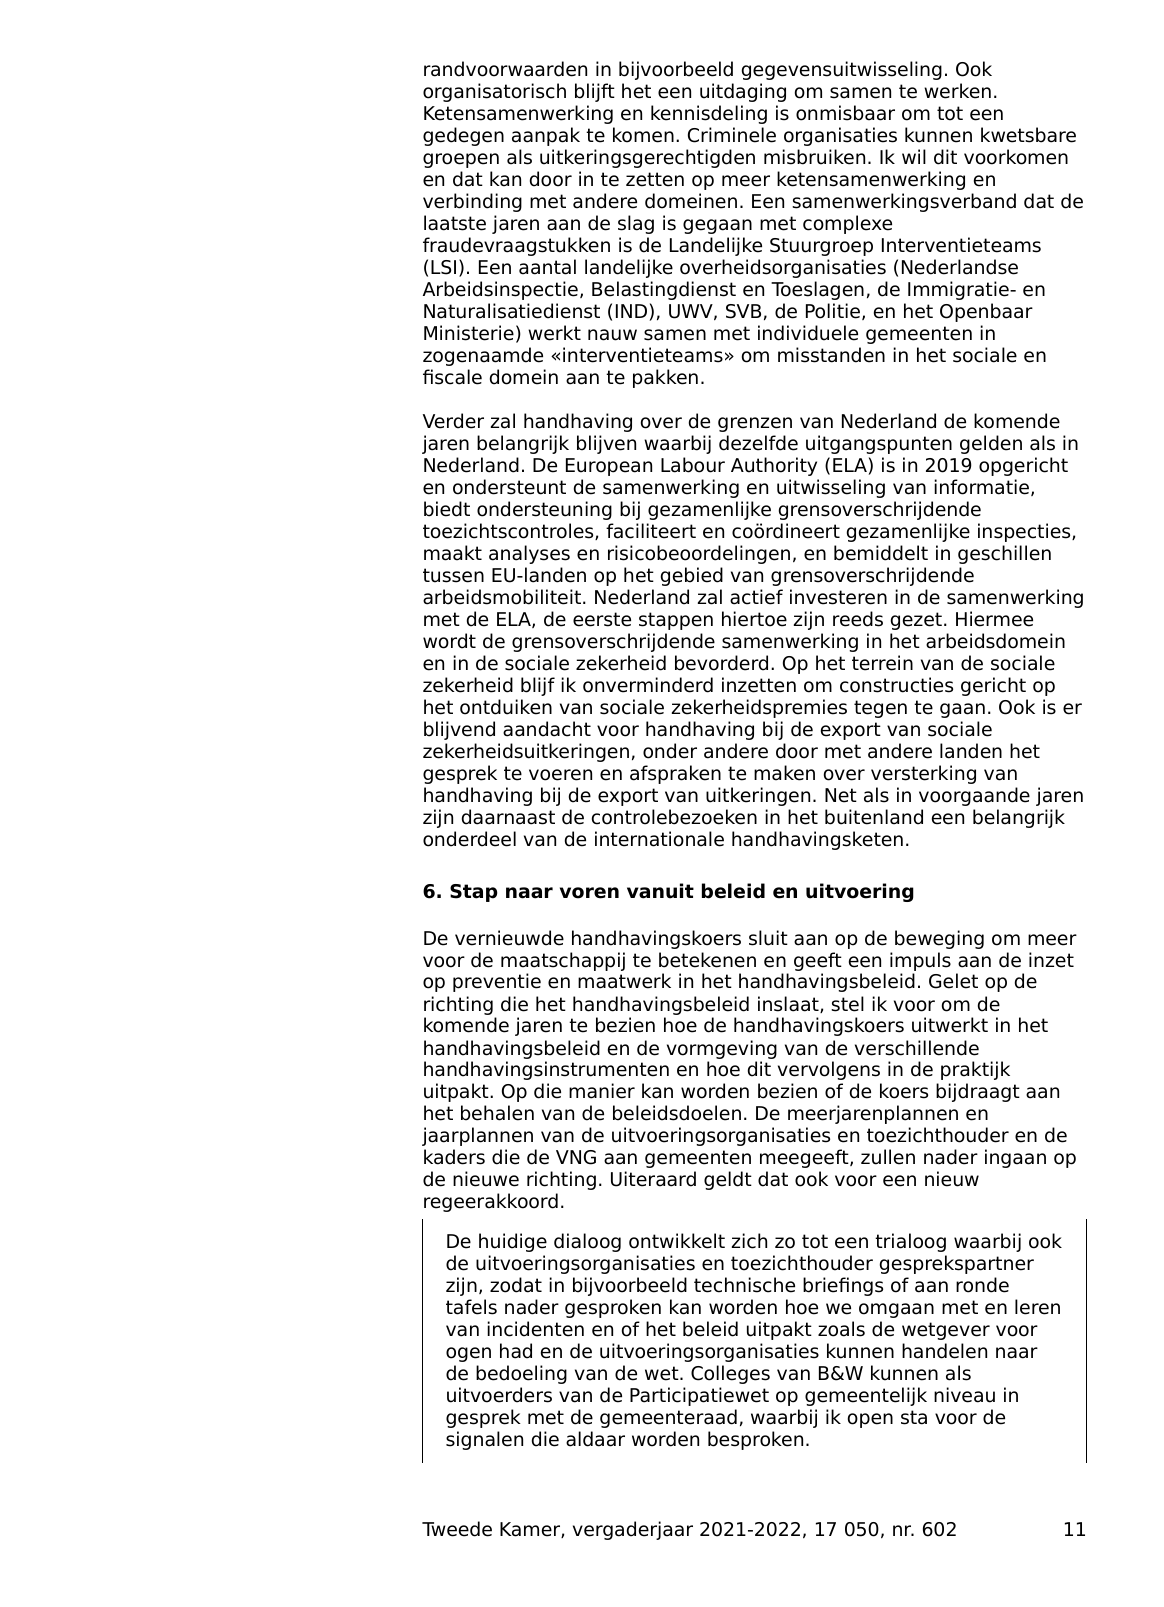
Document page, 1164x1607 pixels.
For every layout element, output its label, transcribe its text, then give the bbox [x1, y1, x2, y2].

text randvoorwaarden in bijvoorbeeld gegevensuitwisseling. Ook organisatorisch blijft het een uitdaging om samen te werken. Ketensamenwerking en kennisdeling is onmisbaar om tot een gedegen aanpak te komen. Criminele organisaties kunnen kwetsbare groepen als uitkeringsgerechtigden misbruiken. Ik wil dit voorkomen en dat kan door in te zetten op meer ketensamenwerking en verbinding met andere domeinen. Een samenwerkingsverband dat de laatste jaren aan de slag is gegaan met complexe fraudevraagstukken is de Landelijke Stuurgroep Interventieteams (LSI). Een aantal landelijke overheidsorganisaties (Nederlandse Arbeidsinspectie, Belastingdienst en Toeslagen, de Immigratie- en Naturalisatiedienst (IND), UWV, SVB, de Politie, en het Openbaar Ministerie) werkt nauw samen met individuele gemeenten in zogenaamde «interventieteams» om misstanden in het sociale en fiscale domein aan te pakken. [422, 59, 1087, 389]
text Verder zal handhaving over de grenzen van Nederland de komende jaren belangrijk blijven waarbij dezelfde uitgangspunten gelden als in Nederland. De European Labour Authority (ELA) is in 2019 opgericht en ondersteunt de samenwerking en uitwisseling van informatie, biedt ondersteuning bij gezamenlijke grensoverschrijdende toezichtscontroles, faciliteert en coördineert gezamenlijke inspecties, maakt analyses en risicobeoordelingen, en bemiddelt in geschillen tussen EU-landen op het gebied van grensoverschrijdende arbeidsmobiliteit. Nederland zal actief investeren in de samenwerking met de ELA, de eerste stappen hiertoe zijn reeds gezet. Hiermee wordt de grensoverschrijdende samenwerking in het arbeidsdomein en in de sociale zekerheid bevorderd. Op het terrein van de sociale zekerheid blijf ik onverminderd inzetten om constructies gericht op het ontduiken van sociale zekerheidspremies tegen te gaan. Ook is er blijvend aandacht voor handhaving bij de export van sociale zekerheidsuitkeringen, onder andere door met andere landen het gesprek te voeren en afspraken te maken over versterking van handhaving bij de export van uitkeringen. Net als in voorgaande jaren zijn daarnaast de controlebezoeken in het buitenland een belangrijk onderdeel van de internationale handhavingsketen. [422, 411, 1087, 851]
table_header De huidige dialoog ontwikkelt zich zo tot een trialoog waarbij ook de uitvoeringsorganisaties en toezichthouder gesprekspartner zijn, zodat in bijvoorbeeld technische briefings of aan ronde tafels nader gesproken kan worden hoe we omgaan met en leren van incidenten en of het beleid uitpakt zoals de wetgever voor ogen had en de uitvoeringsorganisaties kunnen handelen naar de bedoeling van de wet. Colleges van B&W kunnen als uitvoerders van de Participatiewet op gemeentelijk niveau in gesprek met de gemeenteraad, waarbij ik open sta voor de signalen die aldaar worden besproken. [423, 1219, 1086, 1462]
text De vernieuwde handhavingskoers sluit aan op de beweging om meer voor de maatschappij te betekenen en geeft een impuls aan de inzet op preventie en maatwerk in het handhavingsbeleid. Gelet op de richting die het handhavingsbeleid inslaat, stel ik voor om de komende jaren te bezien hoe de handhavingskoers uitwerkt in het handhavingsbeleid en de vormgeving van de verschillende handhavingsinstrumenten en hoe dit vervolgens in de praktijk uitpakt. Op die manier kan worden bezien of de koers bijdraagt aan het behalen van de beleidsdoelen. De meerjarenplannen en jaarplannen van de uitvoeringsorganisaties en toezichthouder en de kaders die de VNG aan gemeenten meegeeft, zullen nader ingaan op de nieuwe richting. Uiteraard geldt dat ook voor een nieuw regeerakkoord. [422, 927, 1087, 1213]
subtitle 6. Stap naar voren vanuit beleid en uitvoering [422, 881, 1087, 902]
